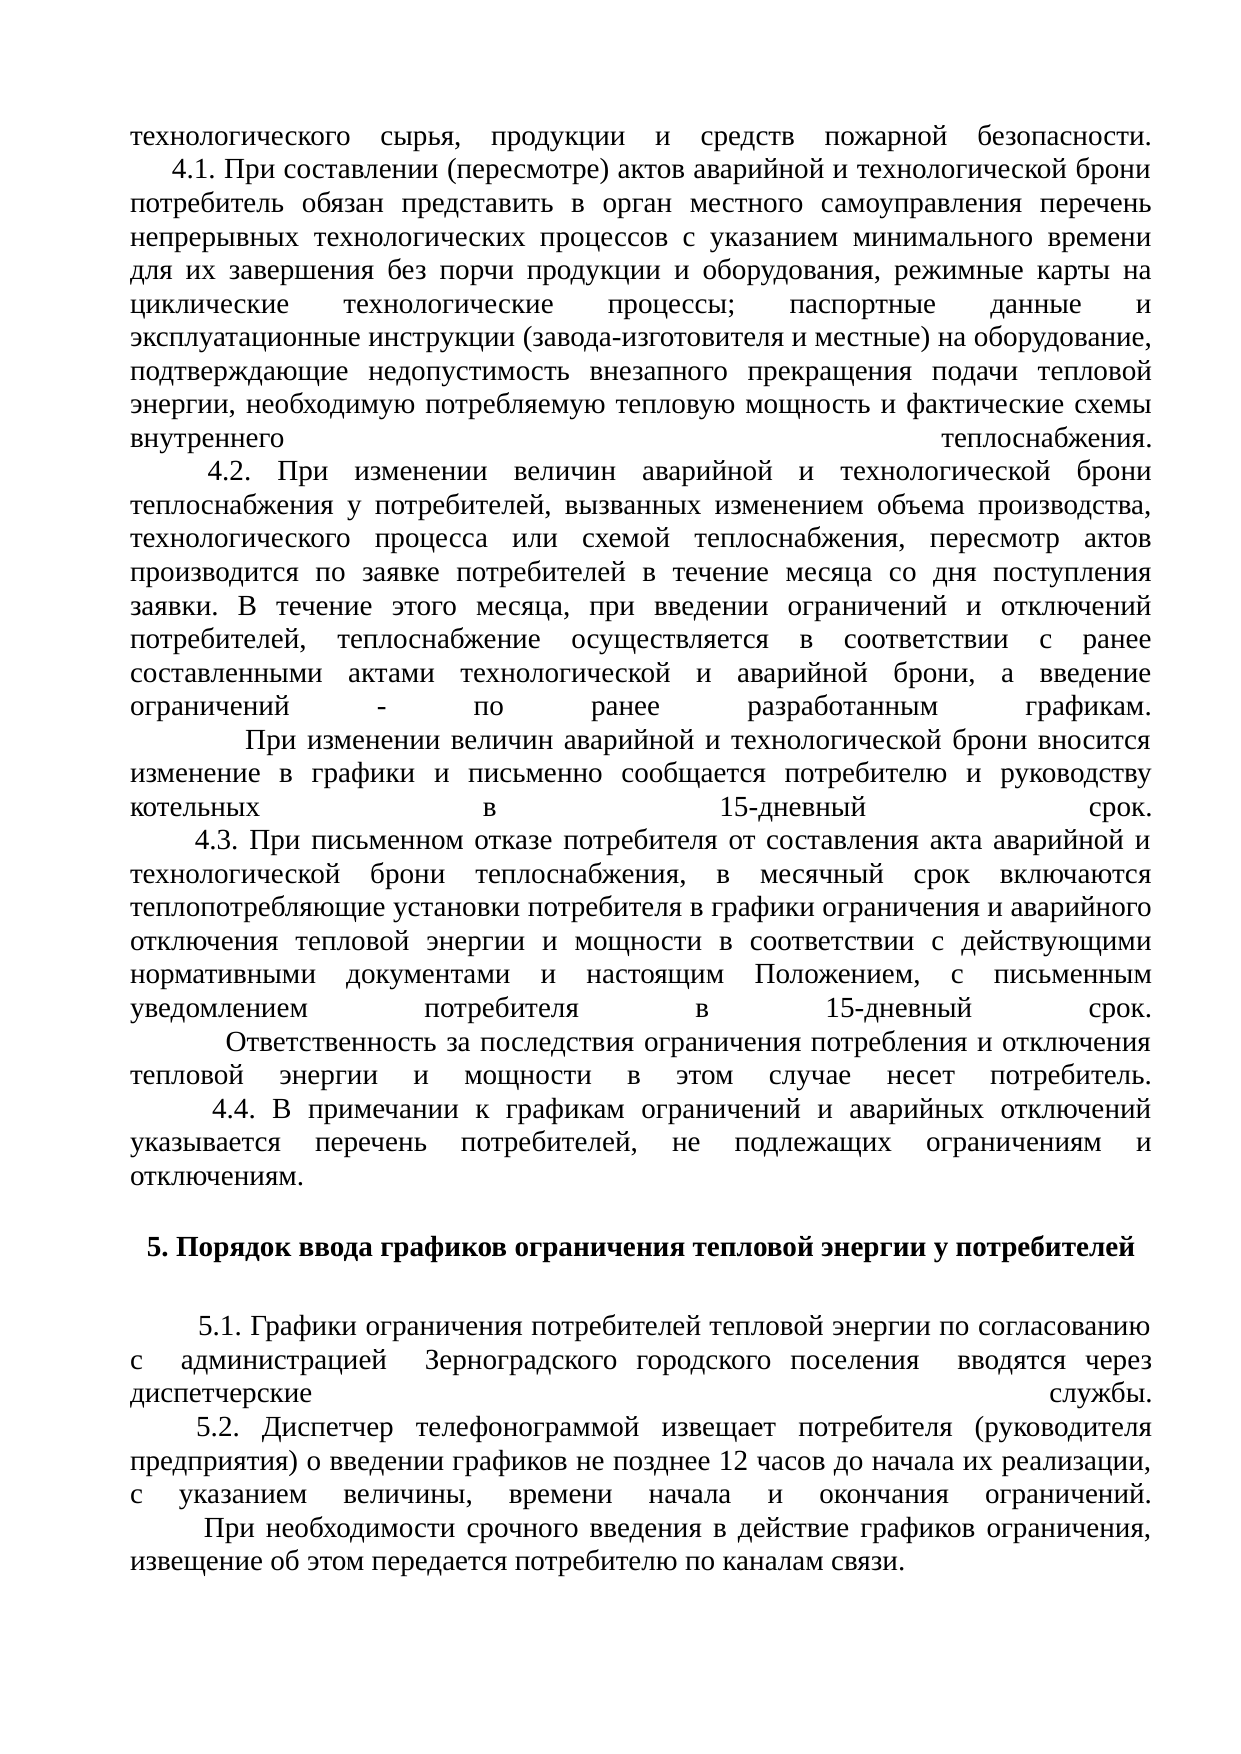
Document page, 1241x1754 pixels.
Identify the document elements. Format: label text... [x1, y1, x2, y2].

text 5.1. Графики ограничения потребителей тепловой энергии по согласованию с администрацией Зерноградского городского поселения вводятся через диспетчерские службы. 5.2. Диспетчер телефонограммой извещает потребителя (руководителя предприятия) о введении графиков не позднее 12 часов до начала их реализации, с указанием величины, времени начала и окончания ограничений. При необходимости срочного введения в действие графиков ограничения, извещение об этом передается потребителю по каналам связи. [130, 1275, 1152, 1577]
subtitle 5. Порядок ввода графиков ограничения тепловой энергии у потребителей [130, 1229, 1152, 1262]
text технологического сырья, продукции и средств пожарной безопасности. 4.1. При составлении (пересмотре) актов аварийной и технологической брони потребитель обязан представить в орган местного самоуправления перечень непрерывных технологических процессов с указанием минимального времени для их завершения без порчи продукции и оборудования, режимные карты на циклические технологические процессы; паспортные данные и эксплуатационные инструкции (завода-изготовителя и местные) на оборудование, подтверждающие недопустимость внезапного прекращения подачи тепловой энергии, необходимую потребляемую тепловую мощность и фактические схемы внутреннего теплоснабжения. 4.2. При изменении величин аварийной и технологической брони теплоснабжения у потребителей, вызванных изменением объема производства, технологического процесса или схемой теплоснабжения, пересмотр актов производится по заявке потребителей в течение месяца со дня поступления заявки. В течение этого месяца, при введении ограничений и отключений потребителей, теплоснабжение осуществляется в соответствии с ранее составленными актами технологической и аварийной брони, а введение ограничений - по ранее разработанным графикам. При изменении величин аварийной и технологической брони вносится изменение в графики и письменно сообщается потребителю и руководству котельных в 15-дневный срок. 4.3. При письменном отказе потребителя от составления акта аварийной и технологической брони теплоснабжения, в месячный срок включаются теплопотребляющие установки потребителя в графики ограничения и аварийного отключения тепловой энергии и мощности в соответствии с действующими нормативными документами и настоящим Положением, с письменным уведомлением потребителя в 15-дневный срок. Ответственность за последствия ограничения потребления и отключения тепловой энергии и мощности в этом случае несет потребитель. 4.4. В примечании к графикам ограничений и аварийных отключений указывается перечень потребителей, не подлежащих ограничениям и отключениям. [130, 118, 1152, 1191]
